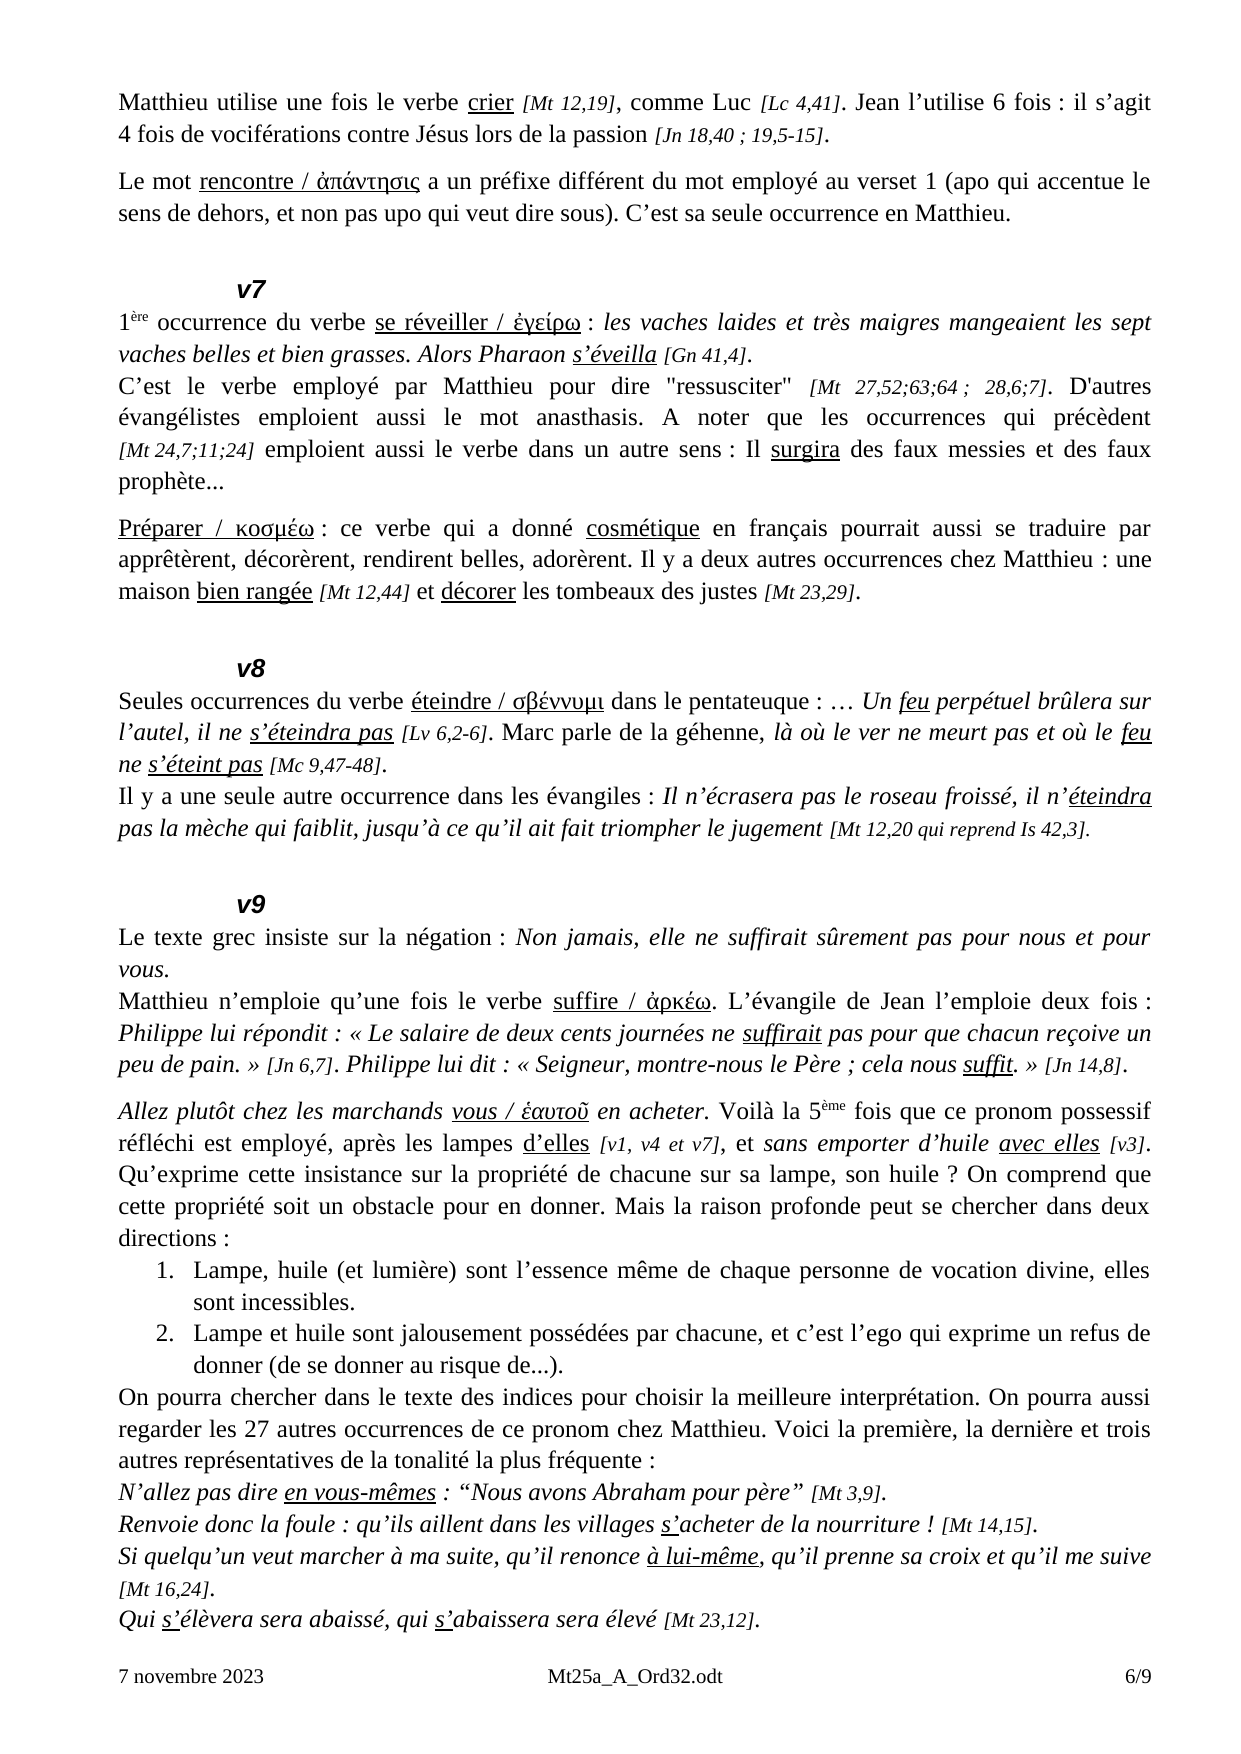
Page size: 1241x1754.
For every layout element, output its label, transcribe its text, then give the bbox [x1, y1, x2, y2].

text Il y a une seule autre occurrence dans les évangiles : Il n’écrasera pas le roseau froissé, il n’éteindra pas la mèche qui faiblit, jusqu’à ce qu’il ait fait triompher le jugement [Mt 12,20 qui reprend Is 42,3]. [118, 782, 1152, 842]
list Lampe, huile (et lumière) sont l’essence même de chaque personne de vocation divine, elles sont incessibles. [156, 1256, 1152, 1315]
text Renvoie donc la foule : qu’ils aillent dans les villages s’acheter de la nourriture ! [Mt 14,15]. [118, 1510, 1152, 1538]
text Matthieu n’emploie qu’une fois le verbe suffire / ἀρκέω. L’évangile de Jean l’emploie deux fois : Philippe lui répondit : « Le salaire de deux cents journées ne suffirait pas pour que chacun reçoive un peu de pain. » [Jn 6,7]. Philippe lui dit : « Seigneur, montre-nous le Père ; cela nous suffit. » [Jn 14,8]. [118, 987, 1152, 1078]
text Qui s’élèvera sera abaissé, qui s’abaissera sera élevé [Mt 23,12]. [118, 1605, 1152, 1633]
text Seules occurrences du verbe éteindre / σβέννυμι dans le pentateuque : … Un feu perpétuel brûlera sur l’autel, il ne s’éteindra pas [Lv 6,2-6]. Marc parle de la géhenne, là où le ver ne meurt pas et où le feu ne s’éteint pas [Mc 9,47-48]. [118, 687, 1152, 778]
text On pourra chercher dans le texte des indices pour choisir la meilleure interprétation. On pourra aussi regarder les 27 autres occurrences de ce pronom chez Matthieu. Voici la première, la dernière et trois autres représentatives de la tonalité la plus fréquente : [118, 1383, 1152, 1474]
text Le mot rencontre / ἀπάντησις a un préfixe différent du mot employé au verset 1 (apo qui accentue le sens de dehors, et non pas upo qui veut dire sous). C’est sa seule occurrence en Matthieu. [118, 167, 1152, 226]
list Lampe et huile sont jalousement possédées par chacune, et c’est l’ego qui exprime un refus de donner (de se donner au risque de...). [156, 1319, 1152, 1379]
text Matthieu utilise une fois le verbe crier [Mt 12,19], comme Luc [Lc 4,41]. Jean l’utilise 6 fois : il s’agit 4 fois de vociférations contre Jésus lors de la passion [Jn 18,40 ; 19,5-15]. [118, 88, 1152, 148]
text Si quelqu’un veut marcher à ma suite, qu’il renonce à lui-même, qu’il prenne sa croix et qu’il me suive [Mt 16,24]. [118, 1542, 1152, 1601]
subtitle v8 [236, 653, 1152, 682]
subtitle v9 [236, 890, 1152, 919]
text Allez plutôt chez les marchands vous / ἑαυτοῦ en acheter. Voilà la 5ème fois que ce pronom possessif réfléchi est employé, après les lampes d’elles [v1, v4 et v7], et sans emporter d’huile avec elles [v3]. Qu’exprime cette insistance sur la propriété de chacune sur sa lampe, son huile ? On comprend que cette propriété soit un obstacle pour en donner. Mais la raison profonde peut se chercher dans deux directions : [118, 1097, 1152, 1252]
subtitle v7 [236, 275, 1152, 304]
text Préparer / κοσμέω : ce verbe qui a donné cosmétique en français pourrait aussi se traduire par apprêtèrent, décorèrent, rendirent belles, adorèrent. Il y a deux autres occurrences chez Matthieu : une maison bien rangée [Mt 12,44] et décorer les tombeaux des justes [Mt 23,29]. [118, 514, 1152, 605]
text C’est le verbe employé par Matthieu pour dire "ressusciter" [Mt 27,52;63;64 ; 28,6;7]. D'autres évangélistes emploient aussi le mot anasthasis. A noter que les occurrences qui précèdent [Mt 24,7;11;24] emploient aussi le verbe dans un autre sens : Il surgira des faux messies et des faux prophète... [118, 372, 1152, 495]
text Le texte grec insiste sur la négation : Non jamais, elle ne suffirait sûrement pas pour nous et pour vous. [118, 923, 1152, 983]
text N’allez pas dire en vous-mêmes : “Nous avons Abraham pour père” [Mt 3,9]. [118, 1478, 1152, 1506]
text 1ère occurrence du verbe se réveiller / ἐγείρω : les vaches laides et très maigres mangeaient les sept vaches belles et bien grasses. Alors Pharaon s’éveilla [Gn 41,4]. [118, 308, 1152, 368]
